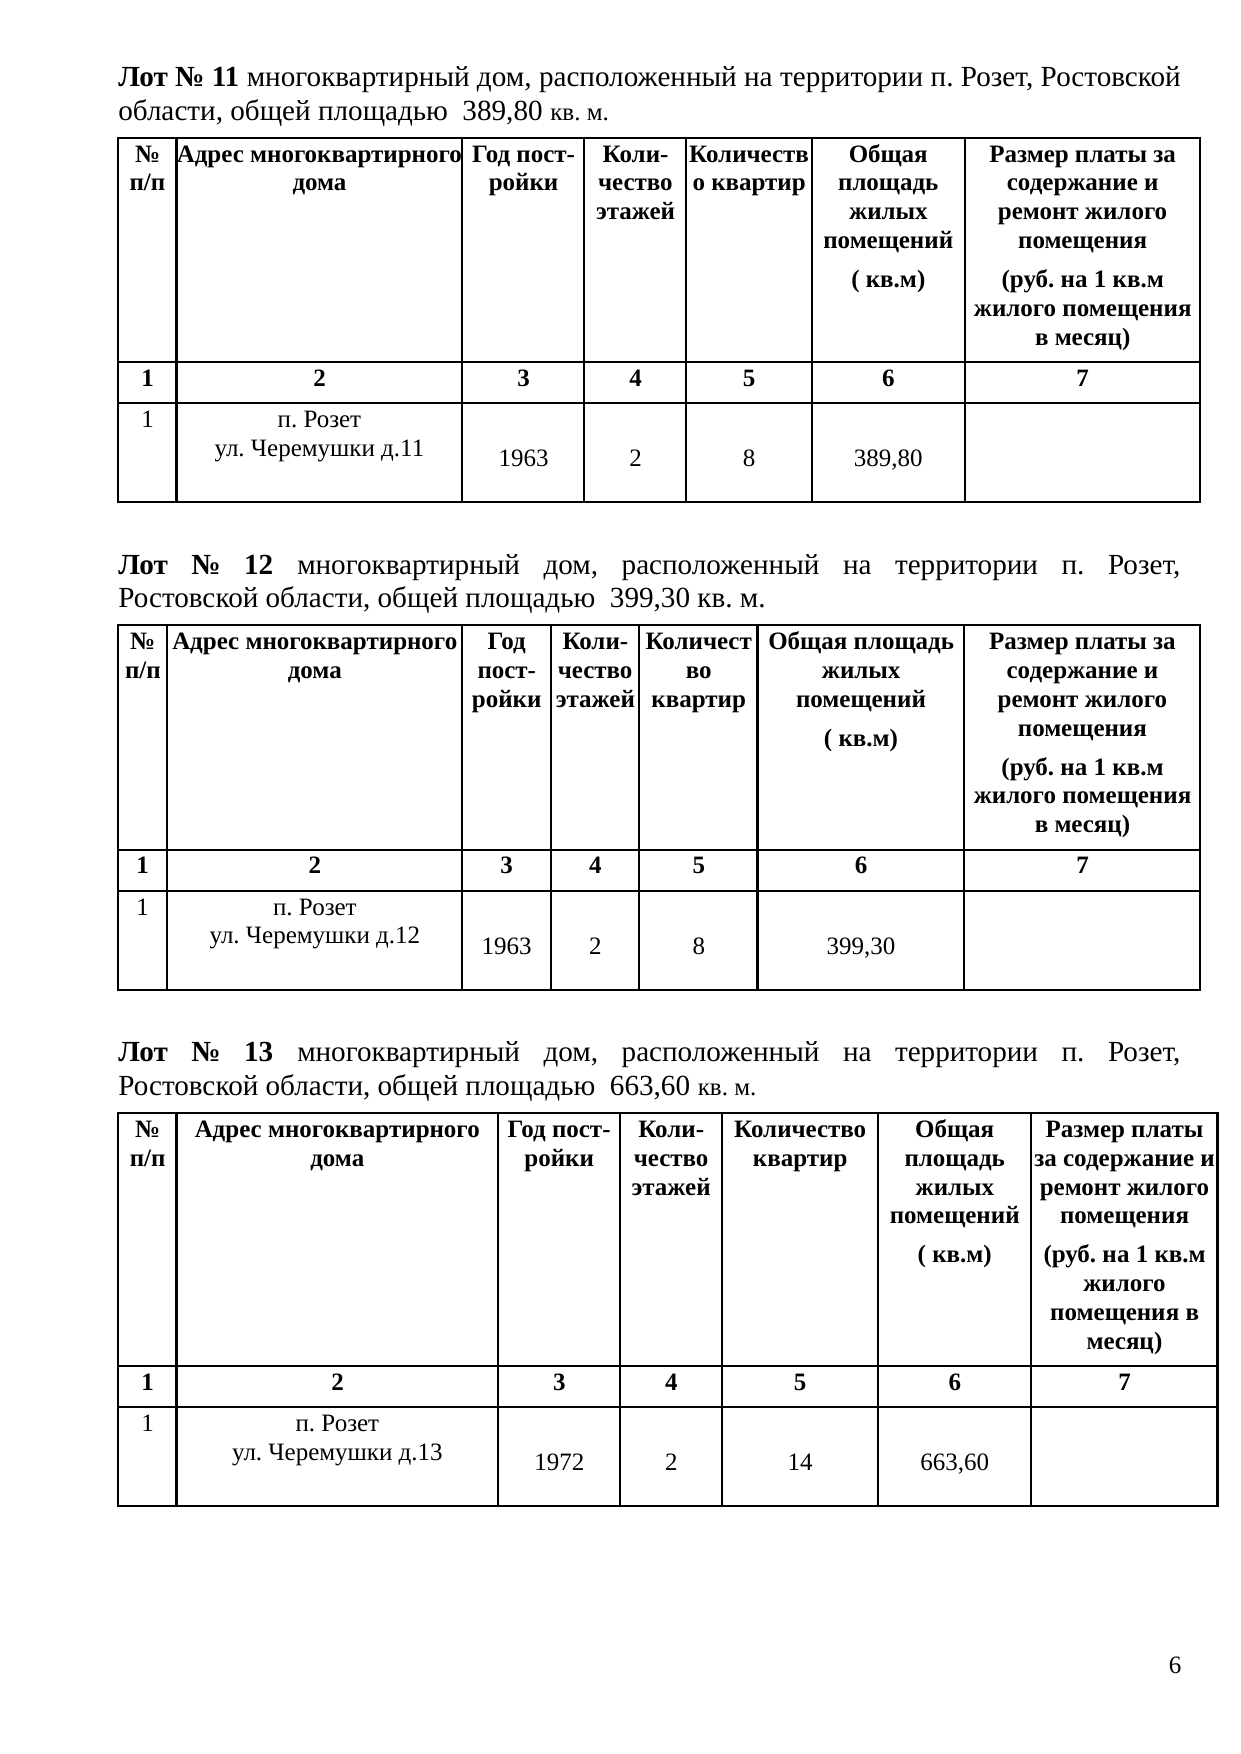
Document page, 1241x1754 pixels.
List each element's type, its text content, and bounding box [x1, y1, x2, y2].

table_header Количество квартир [640, 626, 756, 848]
text Лот № 12 многоквартирный дом, расположенный на территории п. Розет, Ростовской области, общей площадью 399,30 кв. м. [118, 547, 1181, 614]
table_cell [1032, 1408, 1216, 1505]
table_cell п. Розет ул. Черемушки д.11 [178, 404, 461, 501]
table_cell 2 [178, 363, 461, 402]
table_header Год пост-ройки [463, 139, 583, 361]
table_cell 3 [463, 851, 550, 890]
table_cell 5 [687, 363, 811, 402]
table_cell 2 [178, 1367, 497, 1406]
table_cell 6 [879, 1367, 1030, 1406]
table_cell 6 [813, 363, 964, 402]
table_cell 663,60 [879, 1408, 1030, 1505]
table_cell [965, 892, 1199, 988]
table_header № п/п [119, 1114, 175, 1365]
table_cell 8 [687, 404, 811, 501]
table_header Размер платы за содержание и ремонт жилого помещения (руб. на 1 кв.м жилого помещения в месяц) [966, 139, 1199, 361]
table_cell 3 [499, 1367, 619, 1406]
table_cell 7 [965, 851, 1199, 890]
table_cell 5 [723, 1367, 877, 1406]
table_cell 14 [723, 1408, 877, 1505]
table_header № п/п [119, 139, 175, 361]
table_header Общая площадь жилых помещений ( кв.м) [759, 626, 963, 848]
table_header Год пост-ройки [499, 1114, 619, 1365]
table_header Количество квартир [687, 139, 811, 361]
table_cell п. Розет ул. Черемушки д.12 [168, 892, 461, 988]
table_cell 1 [119, 363, 175, 402]
table_cell 6 [759, 851, 963, 890]
table_header Размер платы за содержание и ремонт жилого помещения (руб. на 1 кв.м жилого помещения в месяц) [965, 626, 1199, 848]
table_header Количество квартир [723, 1114, 877, 1365]
table_cell 2 [621, 1408, 721, 1505]
table_cell 5 [640, 851, 756, 890]
text Лот № 13 многоквартирный дом, расположенный на территории п. Розет, Ростовской области, общей площадью 663,60 кв. м. [118, 1034, 1181, 1102]
table_cell 2 [585, 404, 685, 501]
table_cell 2 [552, 892, 638, 988]
table_cell 399,30 [759, 892, 963, 988]
table_cell 3 [463, 363, 583, 402]
table_cell 4 [552, 851, 638, 890]
table_header Общая площадь жилых помещений ( кв.м) [879, 1114, 1030, 1365]
table_cell 8 [640, 892, 756, 988]
table_cell 1963 [463, 404, 583, 501]
table_cell 7 [966, 363, 1199, 402]
table_cell [966, 404, 1199, 501]
table_cell 7 [1032, 1367, 1216, 1406]
table_cell 1 [119, 892, 166, 988]
table_cell 1 [119, 1367, 175, 1406]
table_header Общая площадь жилых помещений ( кв.м) [813, 139, 964, 361]
table_cell 1 [119, 851, 166, 890]
table_header Коли-чество этажей [621, 1114, 721, 1365]
table_cell 4 [621, 1367, 721, 1406]
table_header Адрес многоквартирного дома [178, 139, 461, 361]
table_cell 1 [119, 404, 175, 501]
text Лот № 11 многоквартирный дом, расположенный на территории п. Розет, Ростовской области, общей площадью 389,80 кв. м. [118, 59, 1181, 126]
table_header Адрес многоквартирного дома [178, 1114, 497, 1365]
table_cell 4 [585, 363, 685, 402]
table_cell п. Розет ул. Черемушки д.13 [178, 1408, 497, 1505]
table_header № п/п [119, 626, 166, 848]
table_header Адрес многоквартирного дома [168, 626, 461, 848]
table_header Размер платы за содержание и ремонт жилого помещения (руб. на 1 кв.м жилого помещения в месяц) [1032, 1114, 1216, 1365]
table_cell 2 [168, 851, 461, 890]
table_header Год пост-ройки [463, 626, 550, 848]
table_cell 1963 [463, 892, 550, 988]
table_header Коли-чество этажей [585, 139, 685, 361]
table_cell 1972 [499, 1408, 619, 1505]
table_cell 1 [119, 1408, 175, 1505]
table_header Коли-чество этажей [552, 626, 638, 848]
table_cell 389,80 [813, 404, 964, 501]
